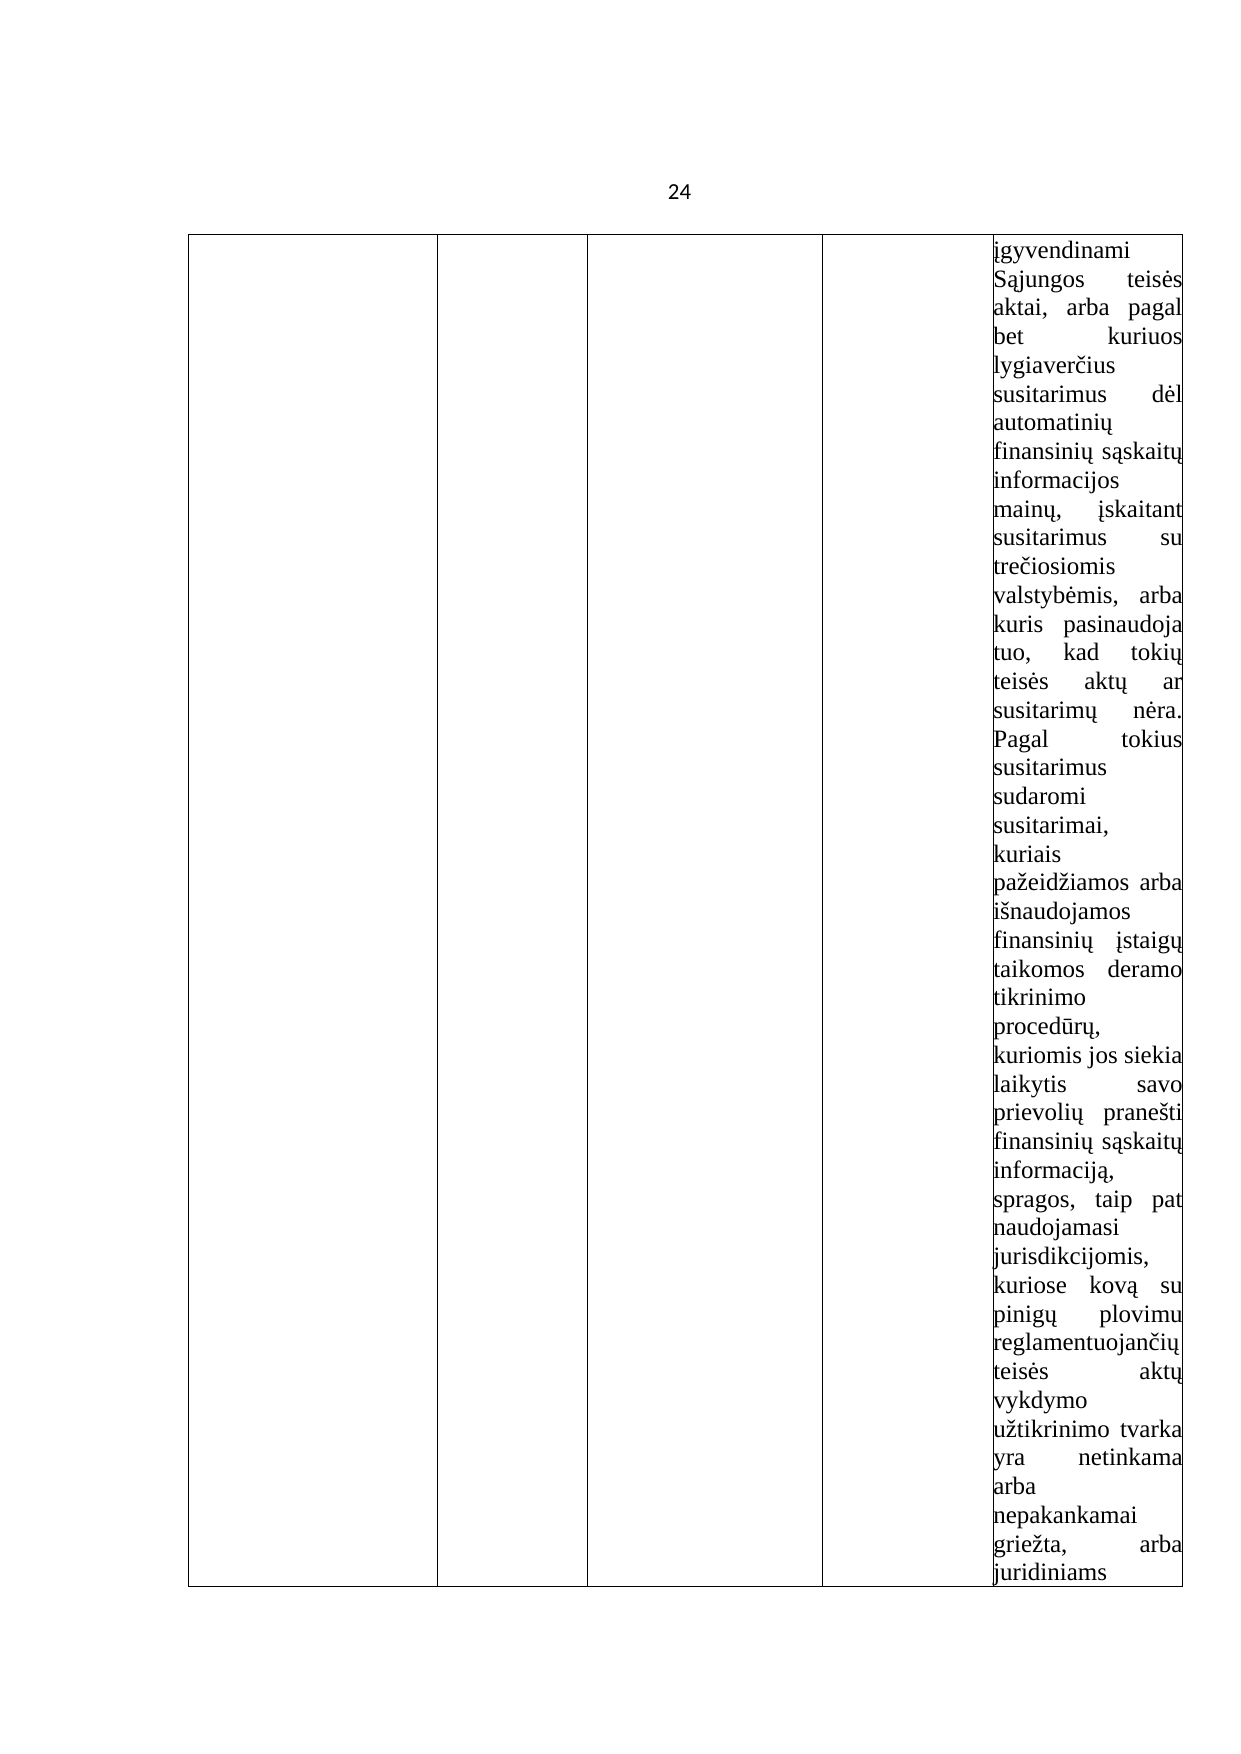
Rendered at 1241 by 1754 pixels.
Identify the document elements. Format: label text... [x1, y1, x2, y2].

table_cell [438, 235, 587, 1586]
table_cell [823, 235, 993, 1586]
table_cell įgyvendinami Sąjungos teisės aktai, arba pagal bet kuriuos lygiaverčius susitarimus dėl automatinių finansinių sąskaitų informacijos mainų, įskaitant susitarimus su trečiosiomis valstybėmis, arba kuris pasinaudoja tuo, kad tokių teisės aktų ar susitarimų nėra. Pagal tokius susitarimus sudaromi susitarimai, kuriais pažeidžiamos arba išnaudojamos finansinių įstaigų taikomos deramo tikrinimo procedūrų, kuriomis jos siekia laikytis savo prievolių pranešti finansinių sąskaitų informaciją, spragos, taip pat naudojamasi jurisdikcijomis, kuriose kovą su pinigų plovimu reglamentuojančių teisės aktų vykdymo užtikrinimo tvarka yra netinkama arba nepakankamai griežta, arba juridiniams [994, 235, 1182, 1586]
table_cell [588, 235, 822, 1586]
table_cell [189, 235, 437, 1586]
